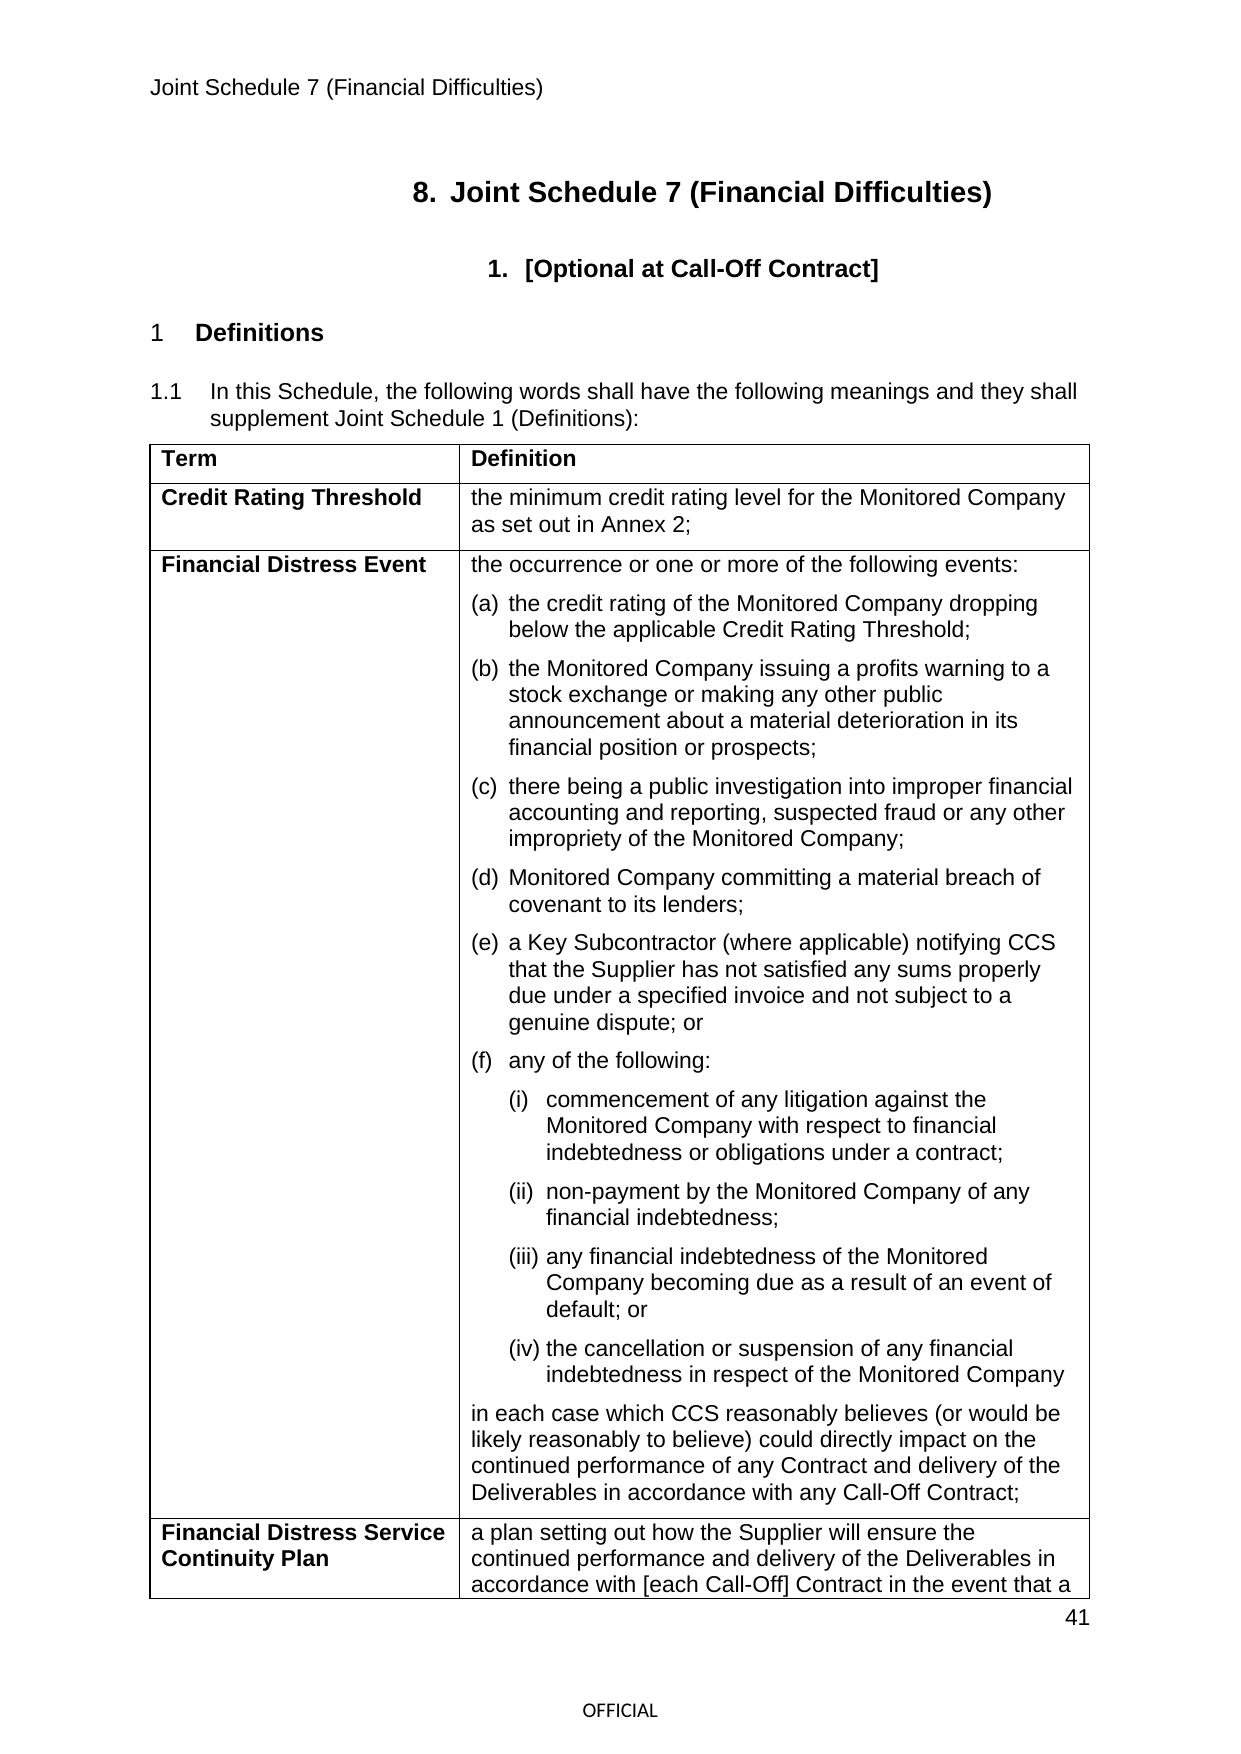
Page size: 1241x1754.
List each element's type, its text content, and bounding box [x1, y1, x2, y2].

table_header Definition [460, 445, 1089, 483]
table_header Term [151, 445, 459, 483]
table_cell a plan setting out how the Supplier will ensure the continued performance and delivery of the Deliverables in accordance with [each Call-Off] Contract in the event that a [460, 1519, 1089, 1598]
subtitle [Optional at Call-Off Contract] [487, 254, 1090, 283]
table_cell Credit Rating Threshold [151, 484, 459, 549]
table_cell the occurrence or one or more of the following events: the credit rating of the Monitored Company dropping below the applicable Credit Rating Threshold; the Monitored Company issuing a profits warning to a stock exchange or making any other public announcement about a material deterioration in its financial position or prospects; there being a public investigation into improper financial accounting and reporting, suspected fraud or any other impropriety of the Monitored Company; Monitored Company committing a material breach of covenant to its lenders; a Key Subcontractor (where applicable) notifying CCS that the Supplier has not satisfied any sums properly due under a specified invoice and not subject to a genuine dispute; or any of the following: commencement of any litigation against the Monitored Company with respect to financial indebtedness or obligations under a contract; non-payment by the Monitored Company of any financial indebtedness; any financial indebtedness of the Monitored Company becoming due as a result of an event of default; or the cancellation or suspension of any financial indebtedness in respect of the Monitored Company in each case which CCS reasonably believes (or would be likely reasonably to believe) could directly impact on the continued performance of any Contract and delivery of the Deliverables in accordance with any Call-Off Contract; [460, 551, 1089, 1518]
table_cell the minimum credit rating level for the Monitored Company as set out in Annex 2; [460, 484, 1089, 549]
table_cell Financial Distress Service Continuity Plan [151, 1519, 459, 1598]
subtitle Joint Schedule 7 (Financial Difficulties) [412, 175, 1090, 208]
table_cell Financial Distress Event [151, 551, 459, 1518]
subtitle Definitions [150, 318, 1090, 347]
list In this Schedule, the following words shall have the following meanings and they shall supplement Joint Schedule 1 (Definitions): [150, 378, 1090, 431]
